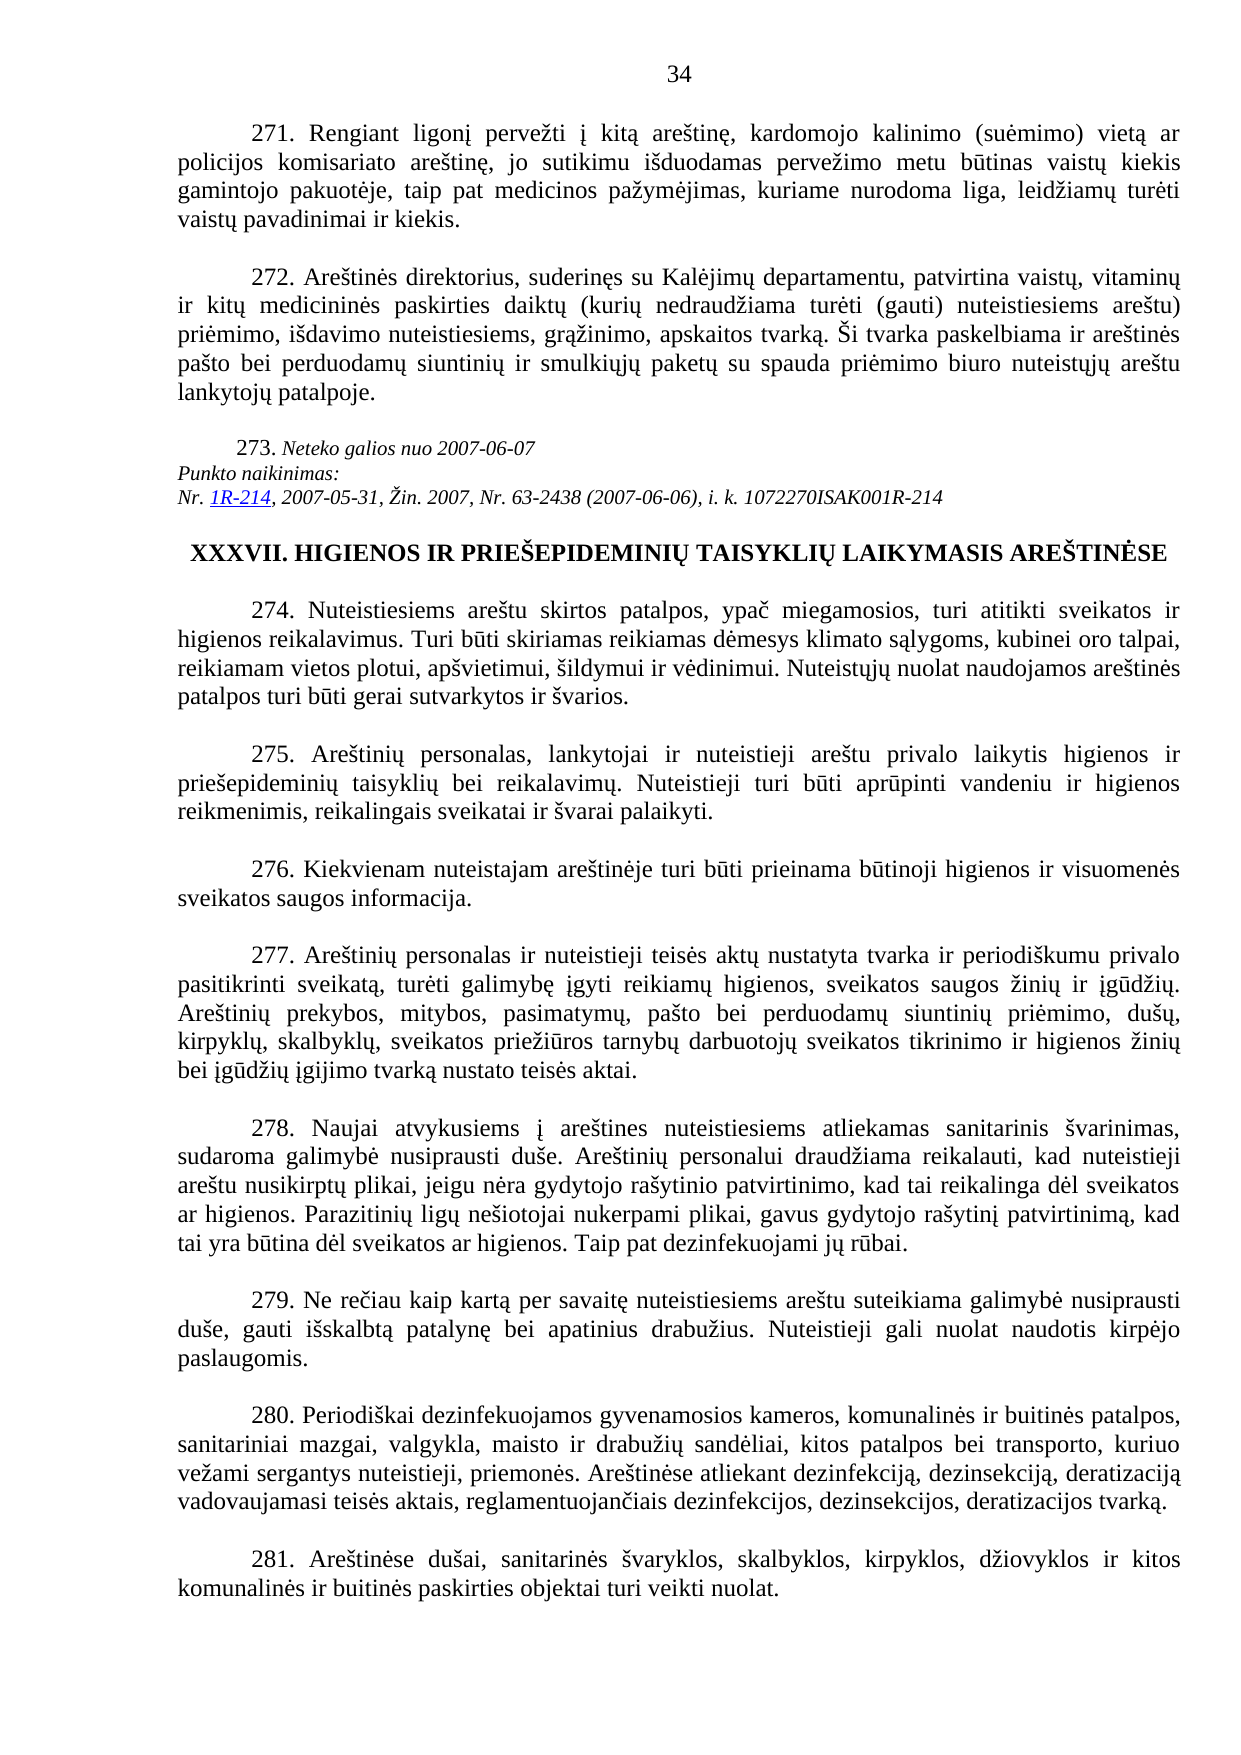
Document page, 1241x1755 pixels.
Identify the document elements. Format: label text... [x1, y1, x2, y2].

text 280. Periodiškai dezinfekuojamos gyvenamosios kameros, komunalinės ir buitinės patalpos, sanitariniai mazgai, valgykla, maisto ir drabužių sandėliai, kitos patalpos bei transporto, kuriuo vežami sergantys nuteistieji, priemonės. Areštinėse atliekant dezinfekciją, dezinsekciją, deratizaciją vadovaujamasi teisės aktais, reglamentuojančiais dezinfekcijos, dezinsekcijos, deratizacijos tvarką. [177, 1400, 1181, 1515]
text 275. Areštinių personalas, lankytojai ir nuteistieji areštu privalo laikytis higienos ir priešepideminių taisyklių bei reikalavimų. Nuteistieji turi būti aprūpinti vandeniu ir higienos reikmenimis, reikalingais sveikatai ir švarai palaikyti. [177, 739, 1181, 825]
text 273. Neteko galios nuo 2007-06-07 [177, 434, 1181, 461]
text 281. Areštinėse dušai, sanitarinės švaryklos, skalbyklos, kirpyklos, džiovyklos ir kitos komunalinės ir buitinės paskirties objektai turi veikti nuolat. [177, 1544, 1181, 1601]
text Nr. 1R-214, 2007-05-31, Žin. 2007, Nr. 63-2438 (2007-06-06), i. k. 1072270ISAK001R-214 [177, 485, 1181, 509]
text 272. Areštinės direktorius, suderinęs su Kalėjimų departamentu, patvirtina vaistų, vitaminų ir kitų medicininės paskirties daiktų (kurių nedraudžiama turėti (gauti) nuteistiesiems areštu) priėmimo, išdavimo nuteistiesiems, grąžinimo, apskaitos tvarką. Ši tvarka paskelbiama ir areštinės pašto bei perduodamų siuntinių ir smulkiųjų paketų su spauda priėmimo biuro nuteistųjų areštu lankytojų patalpoje. [177, 262, 1181, 406]
text Punkto naikinimas: [177, 461, 1181, 485]
text XXXVII. HIGIENOS IR PRIEŠEPIDEMINIŲ TAISYKLIŲ LAIKYMASIS AREŠTINĖSE [177, 538, 1181, 566]
text 279. Ne rečiau kaip kartą per savaitę nuteistiesiems areštu suteikiama galimybė nusiprausti duše, gauti išskalbtą patalynę bei apatinius drabužius. Nuteistieji gali nuolat naudotis kirpėjo paslaugomis. [177, 1285, 1181, 1371]
text 274. Nuteistiesiems areštu skirtos patalpos, ypač miegamosios, turi atitikti sveikatos ir higienos reikalavimus. Turi būti skiriamas reikiamas dėmesys klimato sąlygoms, kubinei oro talpai, reikiamam vietos plotui, apšvietimui, šildymui ir vėdinimui. Nuteistųjų nuolat naudojamos areštinės patalpos turi būti gerai sutvarkytos ir švarios. [177, 595, 1181, 710]
text 278. Naujai atvykusiems į areštines nuteistiesiems atliekamas sanitarinis švarinimas, sudaroma galimybė nusiprausti duše. Areštinių personalui draudžiama reikalauti, kad nuteistieji areštu nusikirptų plikai, jeigu nėra gydytojo rašytinio patvirtinimo, kad tai reikalinga dėl sveikatos ar higienos. Parazitinių ligų nešiotojai nukerpami plikai, gavus gydytojo rašytinį patvirtinimą, kad tai yra būtina dėl sveikatos ar higienos. Taip pat dezinfekuojami jų rūbai. [177, 1113, 1181, 1256]
text 276. Kiekvienam nuteistajam areštinėje turi būti prieinama būtinoji higienos ir visuomenės sveikatos saugos informacija. [177, 854, 1181, 911]
text 277. Areštinių personalas ir nuteistieji teisės aktų nustatyta tvarka ir periodiškumu privalo pasitikrinti sveikatą, turėti galimybę įgyti reikiamų higienos, sveikatos saugos žinių ir įgūdžių. Areštinių prekybos, mitybos, pasimatymų, pašto bei perduodamų siuntinių priėmimo, dušų, kirpyklų, skalbyklų, sveikatos priežiūros tarnybų darbuotojų sveikatos tikrinimo ir higienos žinių bei įgūdžių įgijimo tvarką nustato teisės aktai. [177, 940, 1181, 1084]
text 271. Rengiant ligonį pervežti į kitą areštinę, kardomojo kalinimo (suėmimo) vietą ar policijos komisariato areštinę, jo sutikimu išduodamas pervežimo metu būtinas vaistų kiekis gamintojo pakuotėje, taip pat medicinos pažymėjimas, kuriame nurodoma liga, leidžiamų turėti vaistų pavadinimai ir kiekis. [177, 118, 1181, 233]
